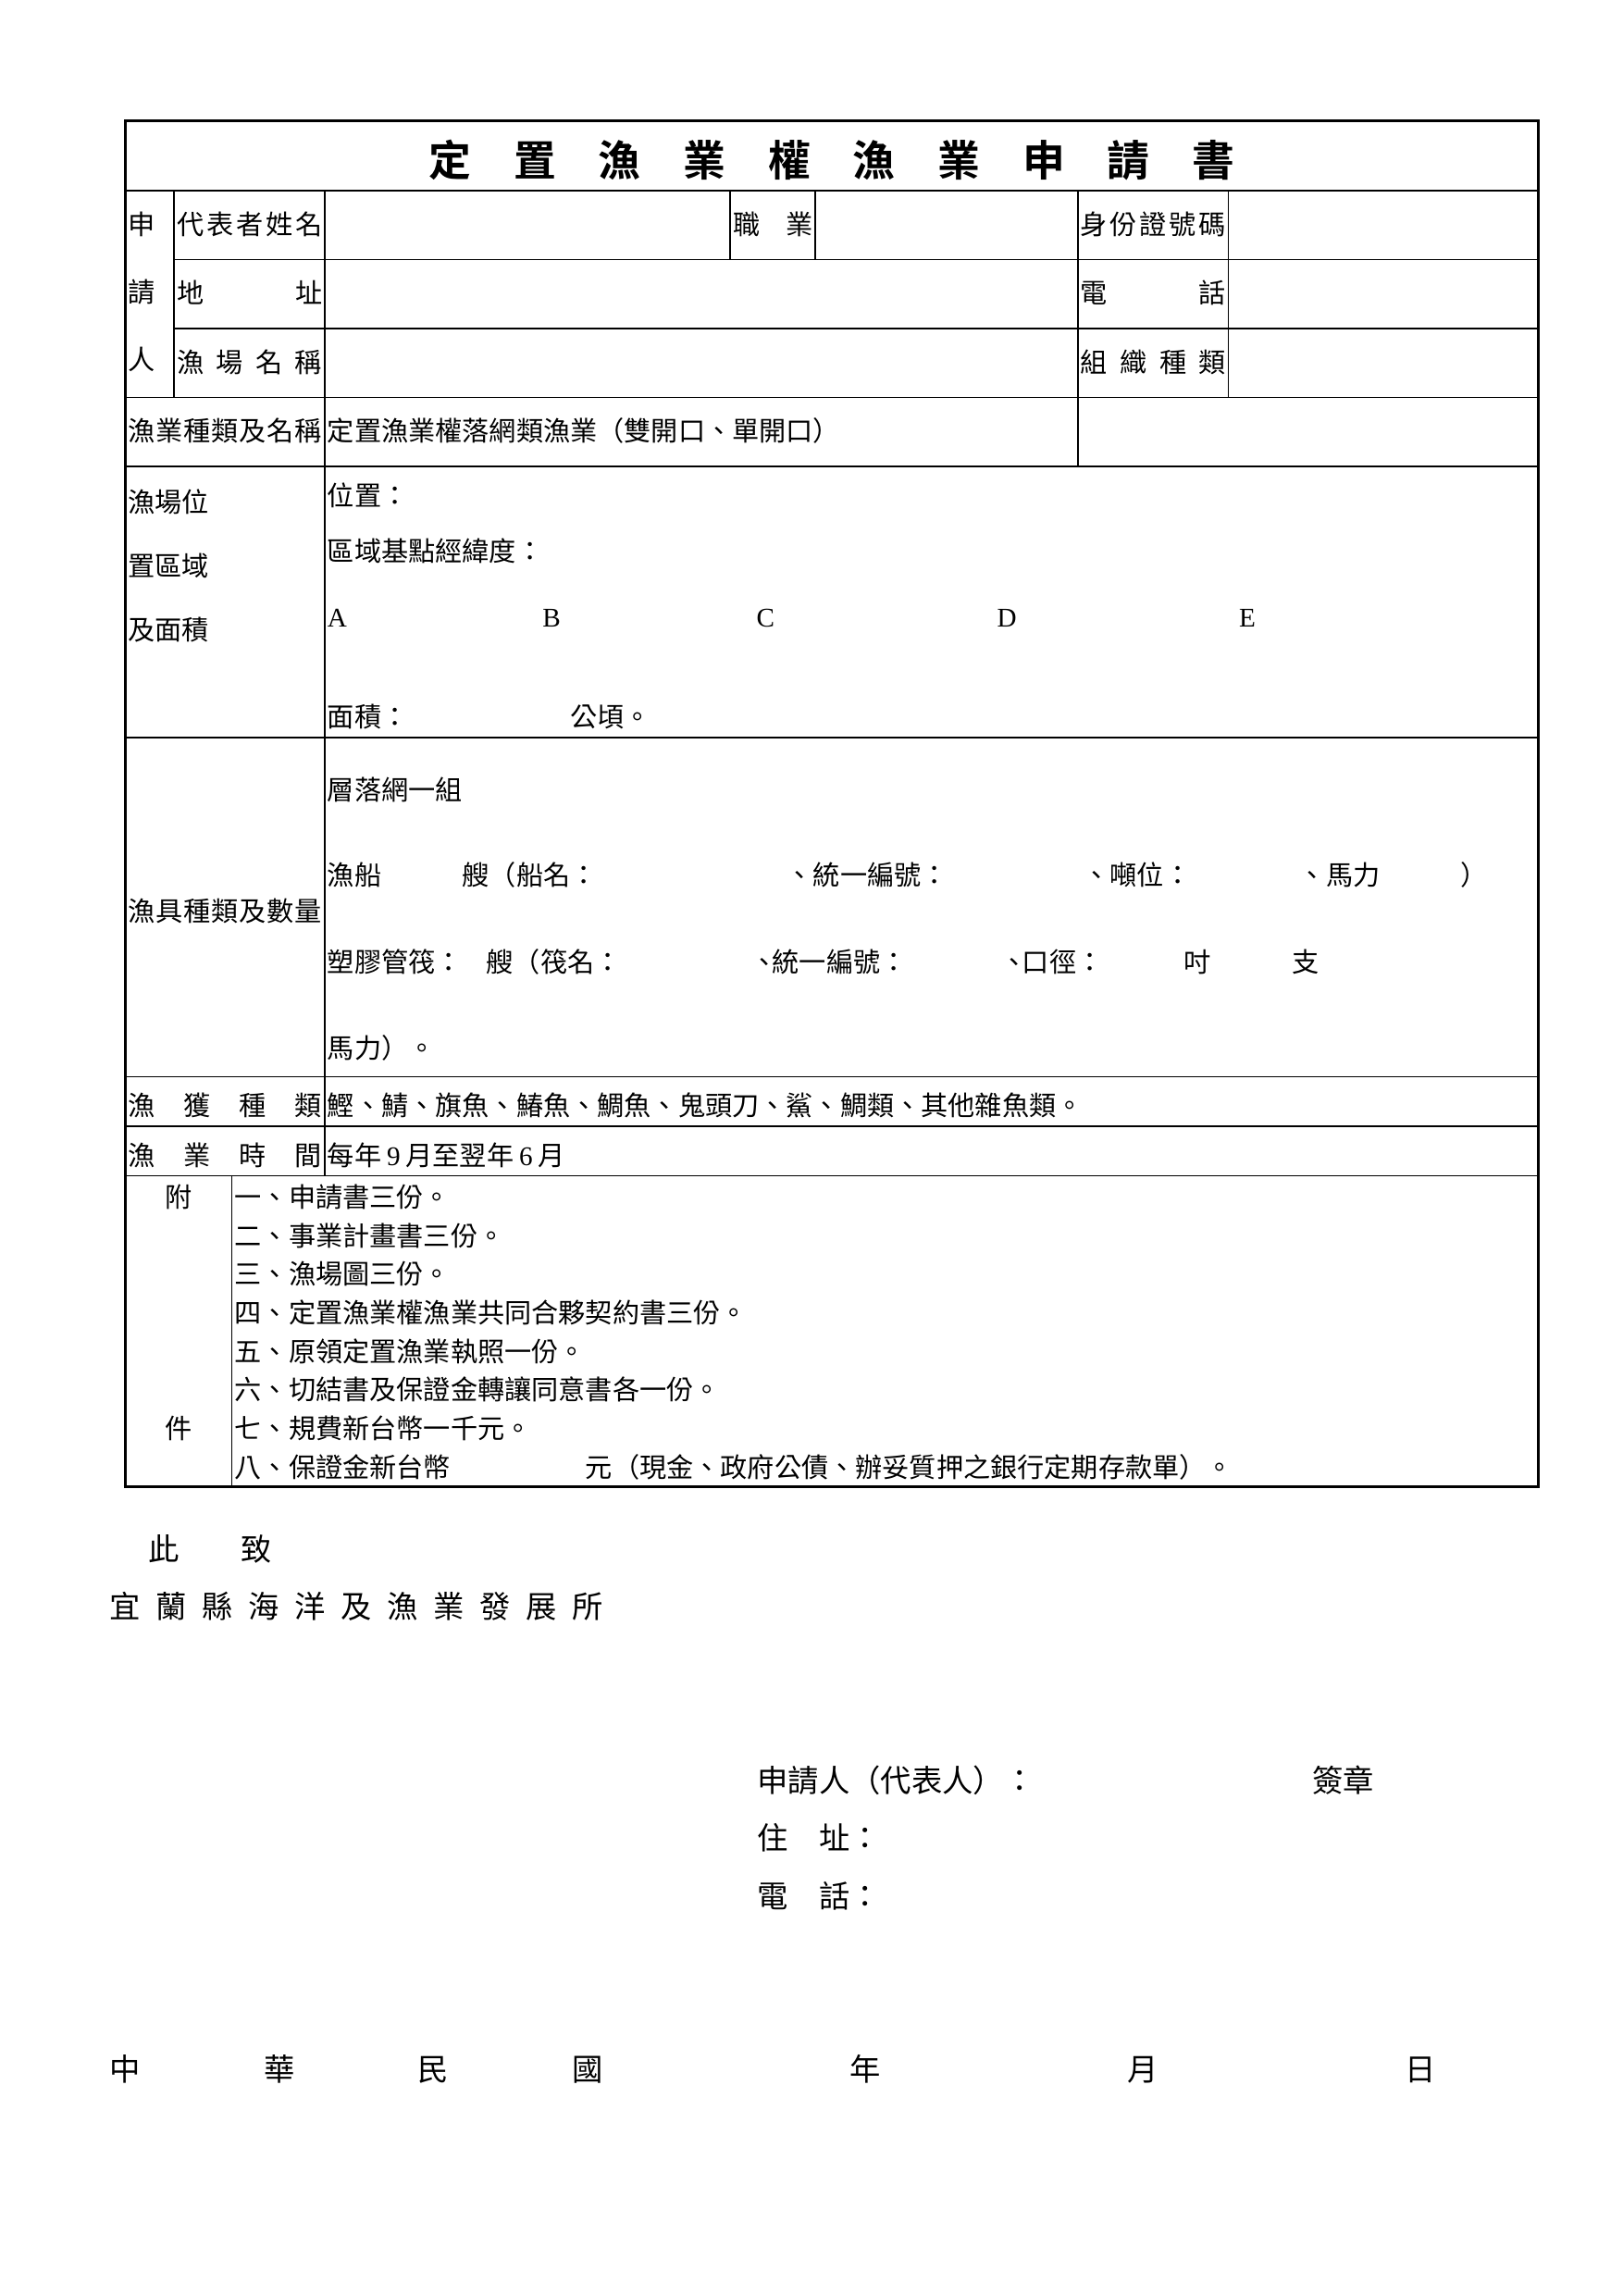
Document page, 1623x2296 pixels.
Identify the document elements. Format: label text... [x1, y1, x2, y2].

text 此 致 [109, 1514, 1514, 1572]
table_cell 一、申請書三份。 二、事業計畫書三份。 三、漁場圖三份。 四、定置漁業權漁業共同合夥契約書三份。 五、原領定置漁業執照一份。 六、切結書及保證金轉讓同意書各一份。 七、規費新台幣一千元。 八、保證金新台幣 元（現金、政府公債、辦妥質押之銀行定期存款單）。 [232, 1176, 1537, 1484]
table_cell 漁場名稱 [175, 329, 324, 396]
table_cell 職業 [731, 192, 814, 258]
text 住 址： [109, 1804, 1514, 1861]
table_cell 申 請 人 [127, 192, 173, 396]
table_cell 身份證號碼 [1079, 192, 1228, 258]
table_cell 地址 [175, 260, 324, 328]
table_cell 代表者姓名 [175, 192, 324, 258]
table_cell 組織種類 [1079, 329, 1228, 396]
text 申請人（代表人）： 簽章 [109, 1745, 1514, 1804]
text 宜 蘭 縣 海 洋 及 漁 業 發 展 所 [109, 1572, 1514, 1630]
table_header [125, 52, 1324, 119]
table_cell 漁具種類及數量 [127, 738, 324, 1075]
table_cell [326, 329, 1077, 396]
table_cell 每年9月至翌年6月 [326, 1127, 1537, 1175]
table_cell 漁場位 置區域 及面積 [127, 467, 324, 737]
table_cell [1229, 260, 1537, 328]
table_cell [1079, 398, 1537, 465]
table_cell 附 件 [127, 1176, 231, 1484]
table_cell 電話 [1079, 260, 1228, 328]
table_cell 層落網一組 漁船 艘（船名： 、統一編號： 、噸位： 、馬力 ） 塑膠管筏： 艘（筏名： 、統一編號： 、口徑： 吋 支 馬力）。 [326, 738, 1537, 1075]
table_cell 漁業時間 [127, 1127, 324, 1175]
table_cell 漁業種類及名稱 [127, 398, 324, 465]
text 中 華 民 國 年 月 日 [109, 2035, 1514, 2092]
text 電 話： [109, 1861, 1514, 1919]
table_cell 定 置 漁 業 權 漁 業 申 請 書 [127, 122, 1537, 190]
table_header [1324, 52, 1538, 119]
table_cell [1229, 192, 1537, 258]
table_cell 定置漁業權落網類漁業（雙開口、單開口） [326, 398, 1077, 465]
table_cell 鰹、鯖、旗魚、鰆魚、鯛魚、鬼頭刀、鯊、鯛類、其他雜魚類。 [326, 1077, 1537, 1125]
table_cell [326, 192, 729, 258]
table_cell [326, 260, 1077, 328]
table_cell 漁獲種類 [127, 1077, 324, 1125]
table_cell 位置： 區域基點經緯度： A B C D E 面積： 公頃。 [326, 467, 1537, 737]
table_cell [1229, 329, 1537, 396]
table_cell [816, 192, 1077, 258]
